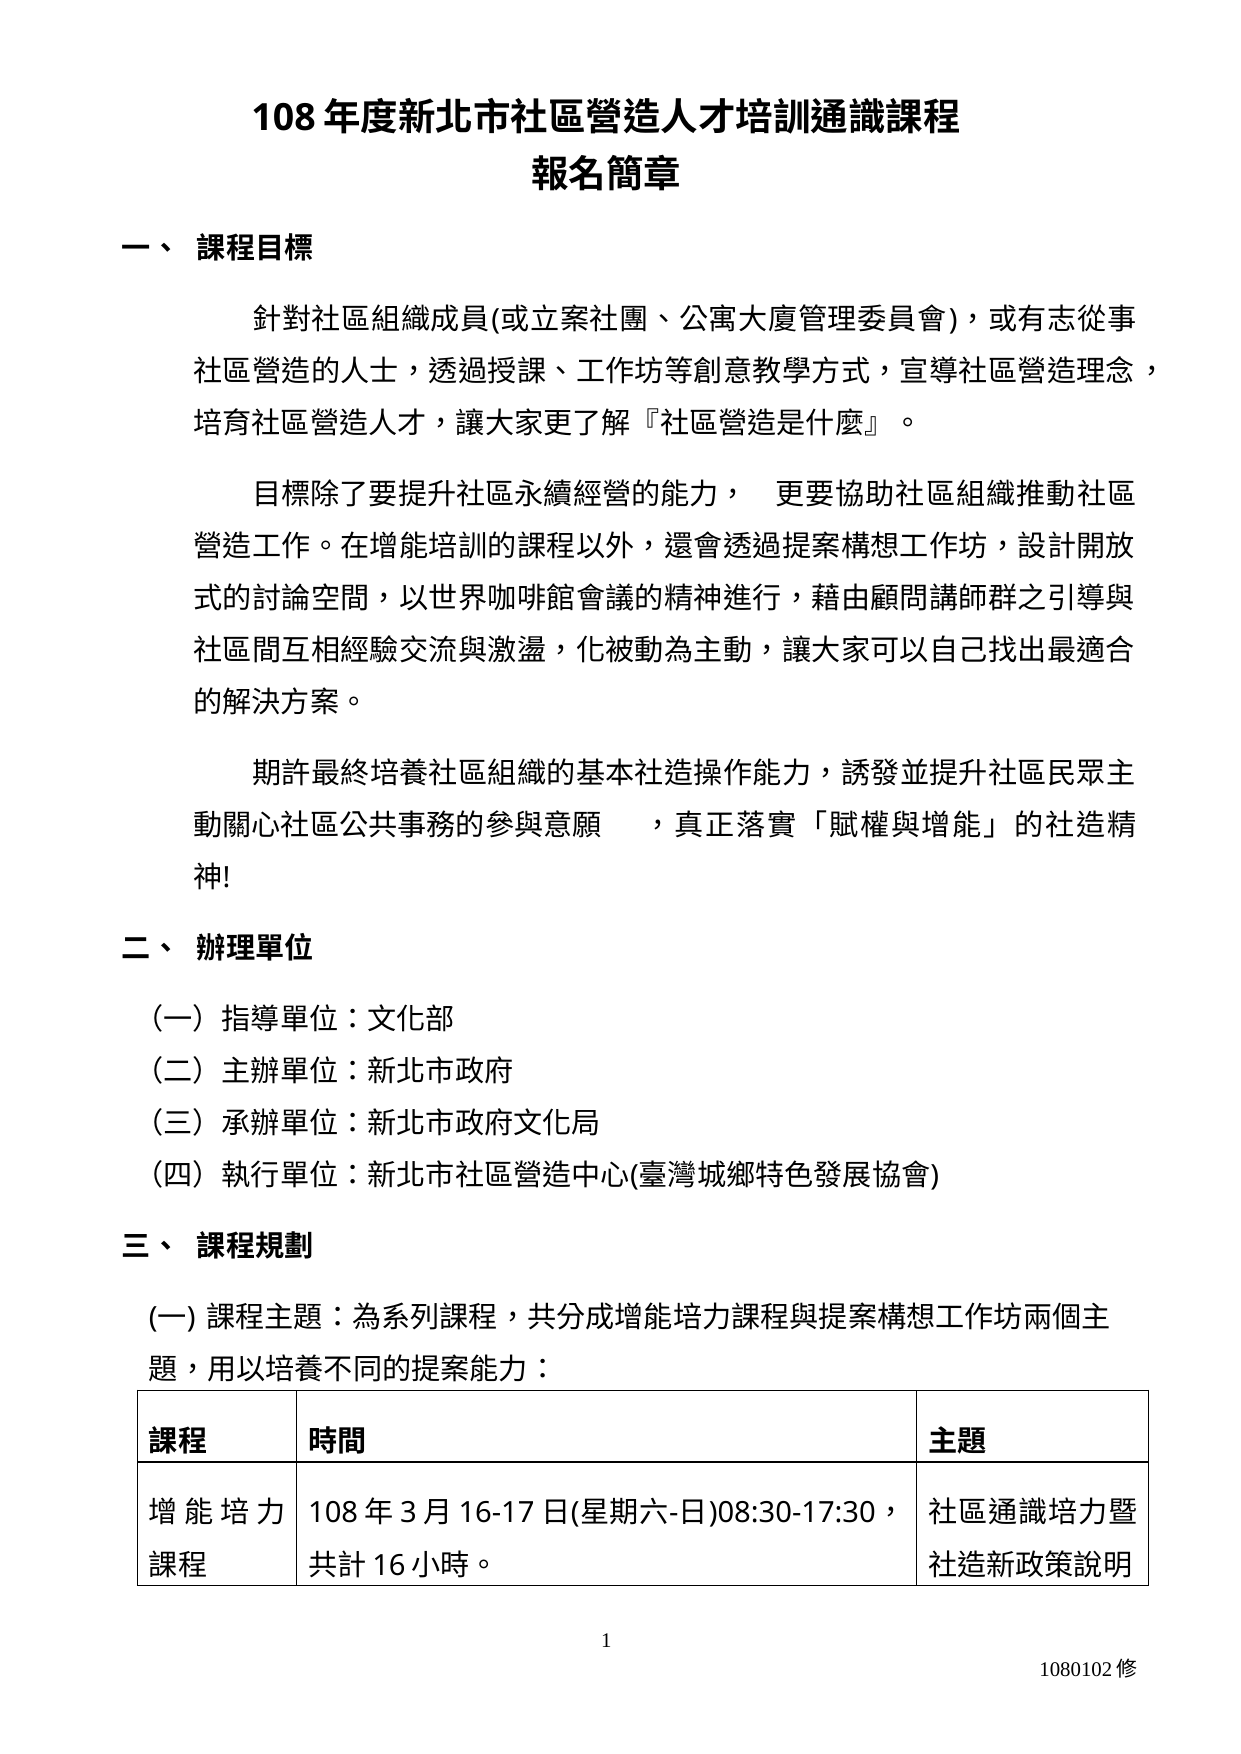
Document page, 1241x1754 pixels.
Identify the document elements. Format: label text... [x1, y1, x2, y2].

text （二）主辦單位：新北市政府 （三）承辦單位：新北市政府文化局 （四）執行單位：新北市社區營造中心(臺灣城鄉特色發展協會) [134, 1039, 1137, 1196]
table_header 課程 [138, 1391, 296, 1461]
table_header 主題 [917, 1391, 1148, 1461]
text 針對社區組織成員(或立案社團、公寓大廈管理委員會)，或有志從事社區營造的人士，透過授課、工作坊等創意教學方式，宣導社區營造理念，培育社區營造人才，讓大家更了解『社區營造是什麼』。 [193, 287, 1137, 444]
list 辦理單位 [122, 917, 1137, 969]
table_cell 108年3月16-17日(星期六-日)08:30-17:30，共計16小時。 [297, 1463, 916, 1585]
list 課程主題：為系列課程，共分成增能培力課程與提案構想工作坊兩個主題，用以培養不同的提案能力： [149, 1285, 1137, 1389]
table_cell 增能培力課程 [138, 1463, 296, 1585]
table_cell 社區通識培力暨社造新政策說明 [917, 1463, 1148, 1585]
list 課程目標 [122, 217, 1137, 269]
list 課程規劃 [122, 1214, 1137, 1267]
text 目標除了要提升社區永續經營的能力， 更要協助社區組織推動社區營造工作。在增能培訓的課程以外，還會透過提案構想工作坊，設計開放式的討論空間，以世界咖啡館會議的精神進行，藉由顧問講師群之引導與社區間互相經驗交流與激盪，化被動為主動，讓大家可以自己找出最適合的解決方案。 [193, 462, 1137, 723]
text 期許最終培養社區組織的基本社造操作能力，誘發並提升社區民眾主動關心社區公共事務的參與意願 ，真正落實「賦權與增能」的社造精神! [193, 742, 1137, 898]
text 108年度新北市社區營造人才培訓通識課程 [75, 90, 1137, 140]
table_header 時間 [297, 1391, 916, 1461]
text 報名簡章 [75, 148, 1137, 198]
text （一）指導單位：文化部 [134, 987, 1137, 1039]
